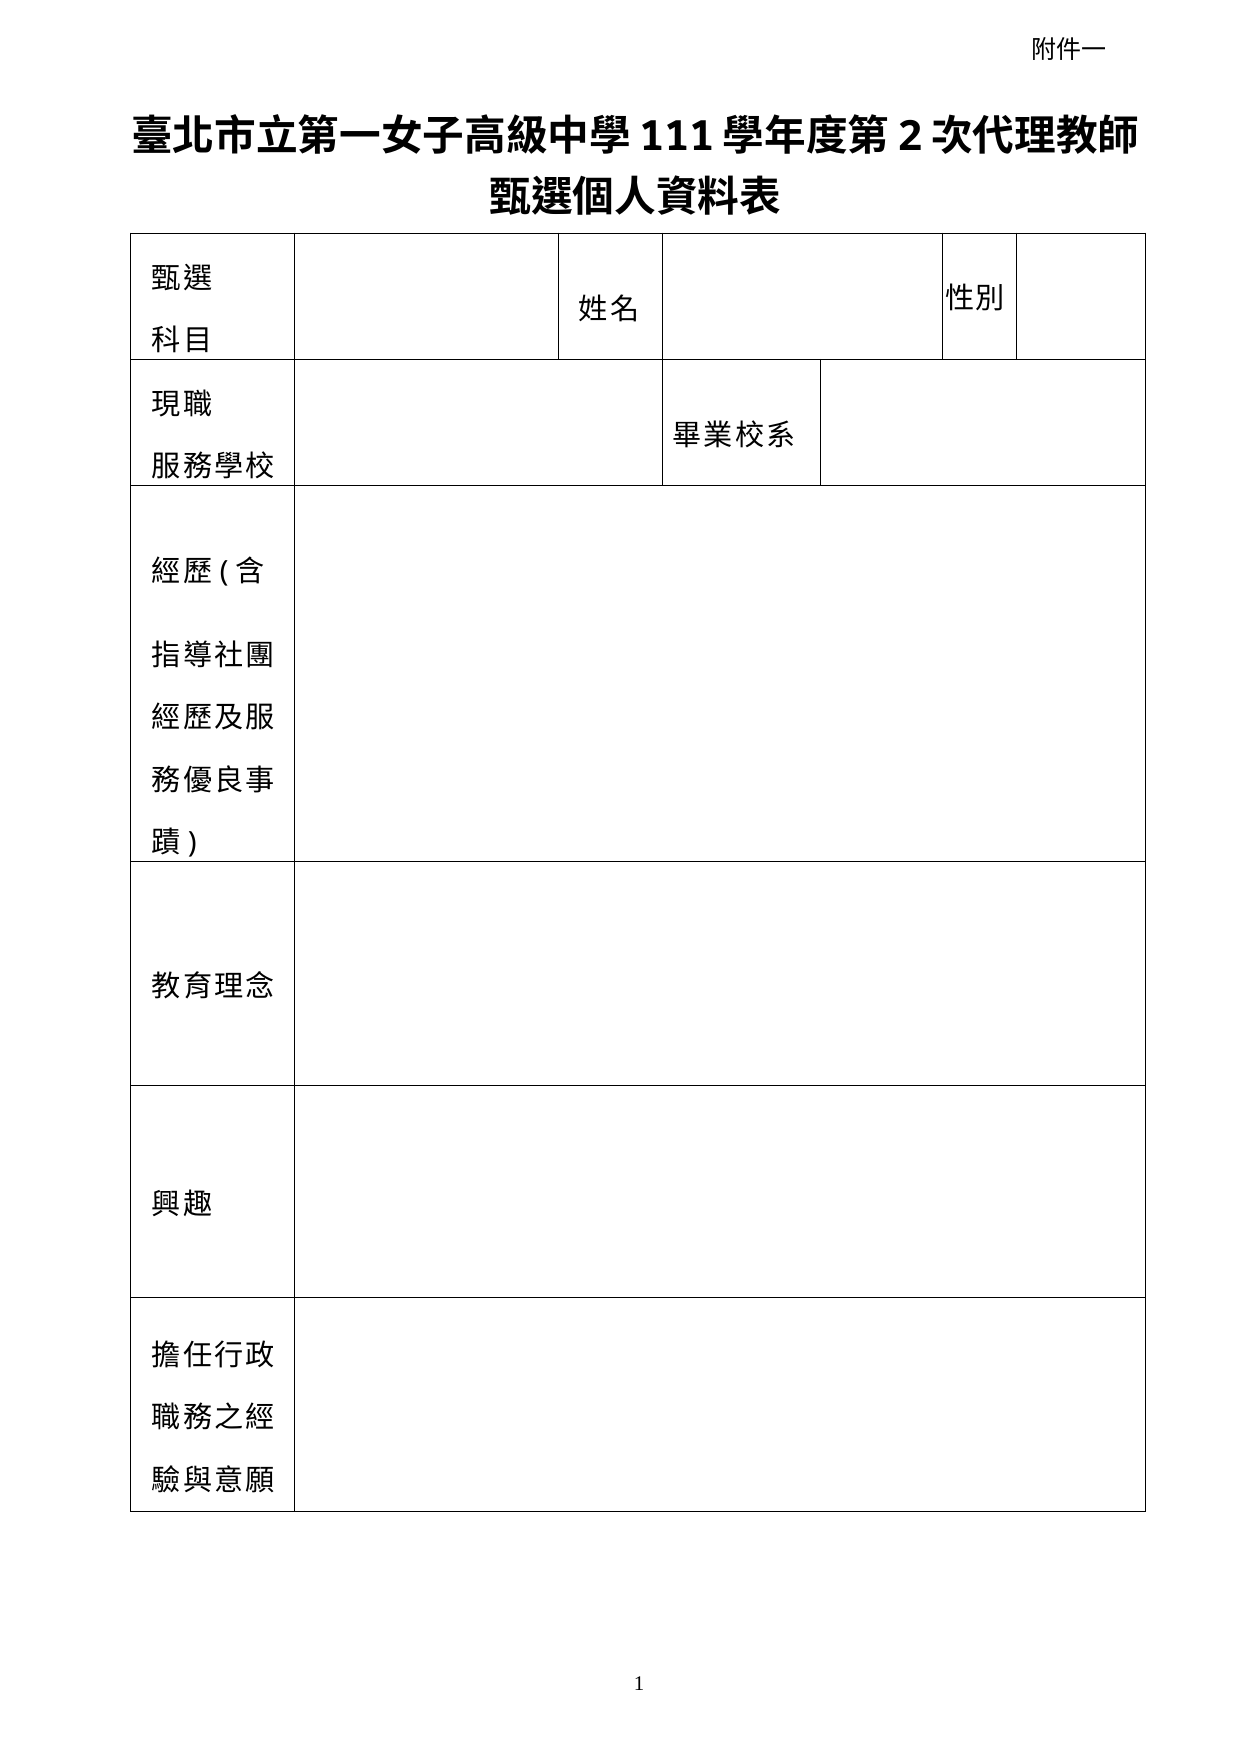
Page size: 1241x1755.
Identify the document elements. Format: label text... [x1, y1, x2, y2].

table_header 性別 [943, 234, 1016, 359]
table_header [295, 234, 558, 359]
table_cell [295, 1086, 1145, 1297]
table_cell [295, 862, 1145, 1085]
table_cell 畢業校系 [663, 360, 820, 485]
table_cell [295, 486, 1145, 861]
text 臺北市立第一女子高級中學111學年度第2次代理教師甄選個人資料表 [119, 102, 1151, 223]
table_cell 教育理念 [131, 862, 294, 1085]
table_cell 經歷(含指導社團經歷及服務優良事蹟) [131, 486, 294, 861]
table_header 甄選 科目 [131, 234, 294, 359]
text 附件一 [1031, 29, 1127, 65]
text [1016, 22, 1142, 74]
table_cell 現職 服務學校 [131, 360, 294, 485]
table_header [1017, 234, 1145, 359]
table_cell [821, 360, 1145, 485]
table_cell [295, 1298, 1145, 1511]
table_cell 興趣 [131, 1086, 294, 1297]
table_header [663, 234, 942, 359]
table_header 姓名 [559, 234, 662, 359]
table_cell 擔任行政職務之經驗與意願 [131, 1298, 294, 1511]
table_cell [295, 360, 662, 485]
